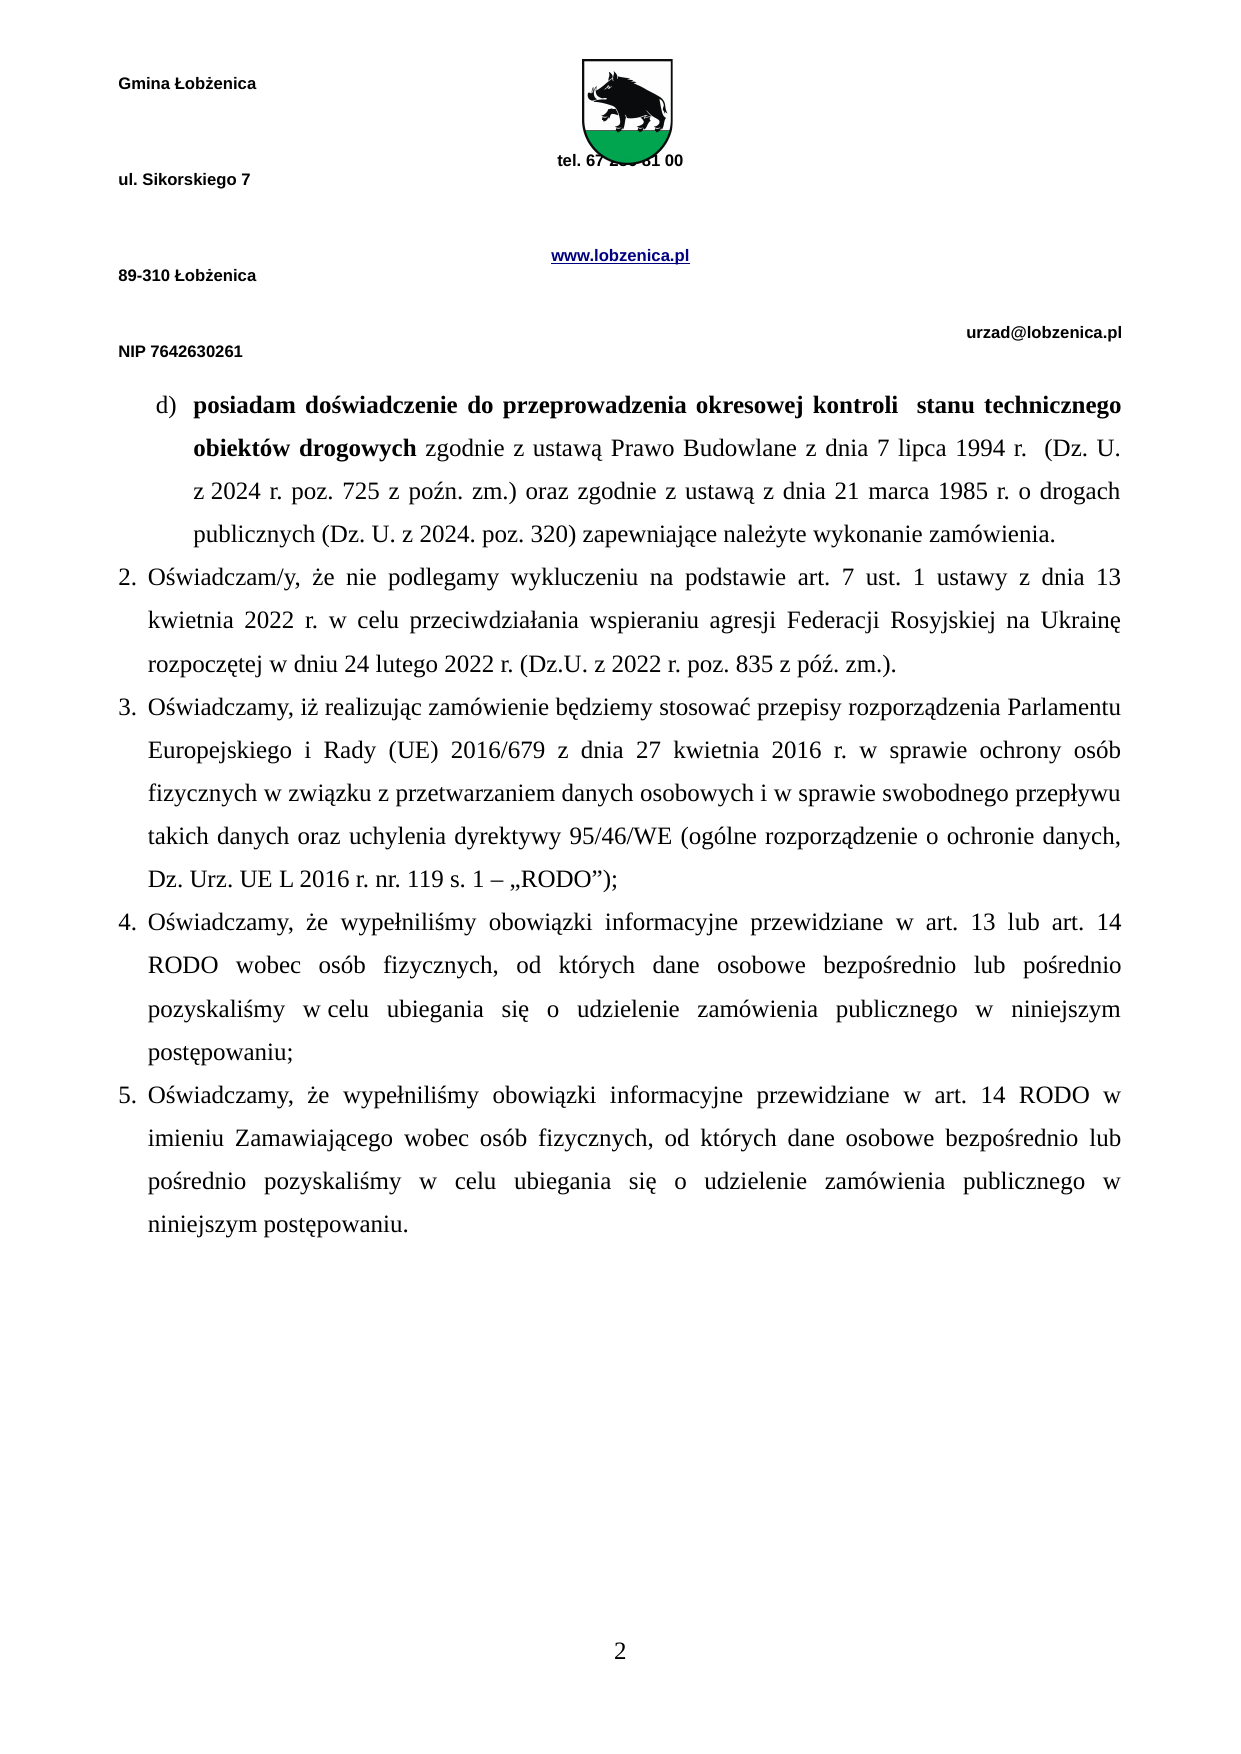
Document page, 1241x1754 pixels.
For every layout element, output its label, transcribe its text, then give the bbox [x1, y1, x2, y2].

list Oświadczamy, iż realizując zamówienie będziemy stosować przepisy rozporządzenia Parlamentu Europejskiego i Rady (UE) 2016/679 z dnia 27 kwietnia 2016 r. w sprawie ochrony osób fizycznych w związku z przetwarzaniem danych osobowych i w sprawie swobodnego przepływu takich danych oraz uchylenia dyrektywy 95/46/WE (ogólne rozporządzenie o ochronie danych, Dz. Urz. UE L 2016 r. nr. 119 s. 1 – „RODO”); [118, 692, 1122, 893]
list Oświadczamy, że wypełniliśmy obowiązki informacyjne przewidziane w art. 14 RODO w imieniu Zamawiającego wobec osób fizycznych, od których dane osobowe bezpośrednio lub pośrednio pozyskaliśmy w celu ubiegania się o udzielenie zamówienia publicznego w niniejszym postępowaniu. [118, 1080, 1122, 1238]
list Oświadczamy, że wypełniliśmy obowiązki informacyjne przewidziane w art. 13 lub art. 14 RODO wobec osób fizycznych, od których dane osobowe bezpośrednio lub pośrednio pozyskaliśmy w celu ubiegania się o udzielenie zamówienia publicznego w niniejszym postępowaniu; [118, 907, 1122, 1066]
list posiadam doświadczenie do przeprowadzenia okresowej kontroli stanu technicznego obiektów drogowych zgodnie z ustawą Prawo Budowlane z dnia 7 lipca 1994 r. (Dz. U. z 2024 r. poz. 725 z poźn. zm.) oraz zgodnie z ustawą z dnia 21 marca 1985 r. o drogach publicznych (Dz. U. z 2024. poz. 320) zapewniające należyte wykonanie zamówienia. [156, 390, 1122, 548]
list Oświadczam/y, że nie podlegamy wykluczeniu na podstawie art. 7 ust. 1 ustawy z dnia 13 kwietnia 2022 r. w celu przeciwdziałania wspieraniu agresji Federacji Rosyjskiej na Ukrainę rozpoczętej w dniu 24 lutego 2022 r. (Dz.U. z 2022 r. poz. 835 z póź. zm.). [118, 562, 1122, 677]
